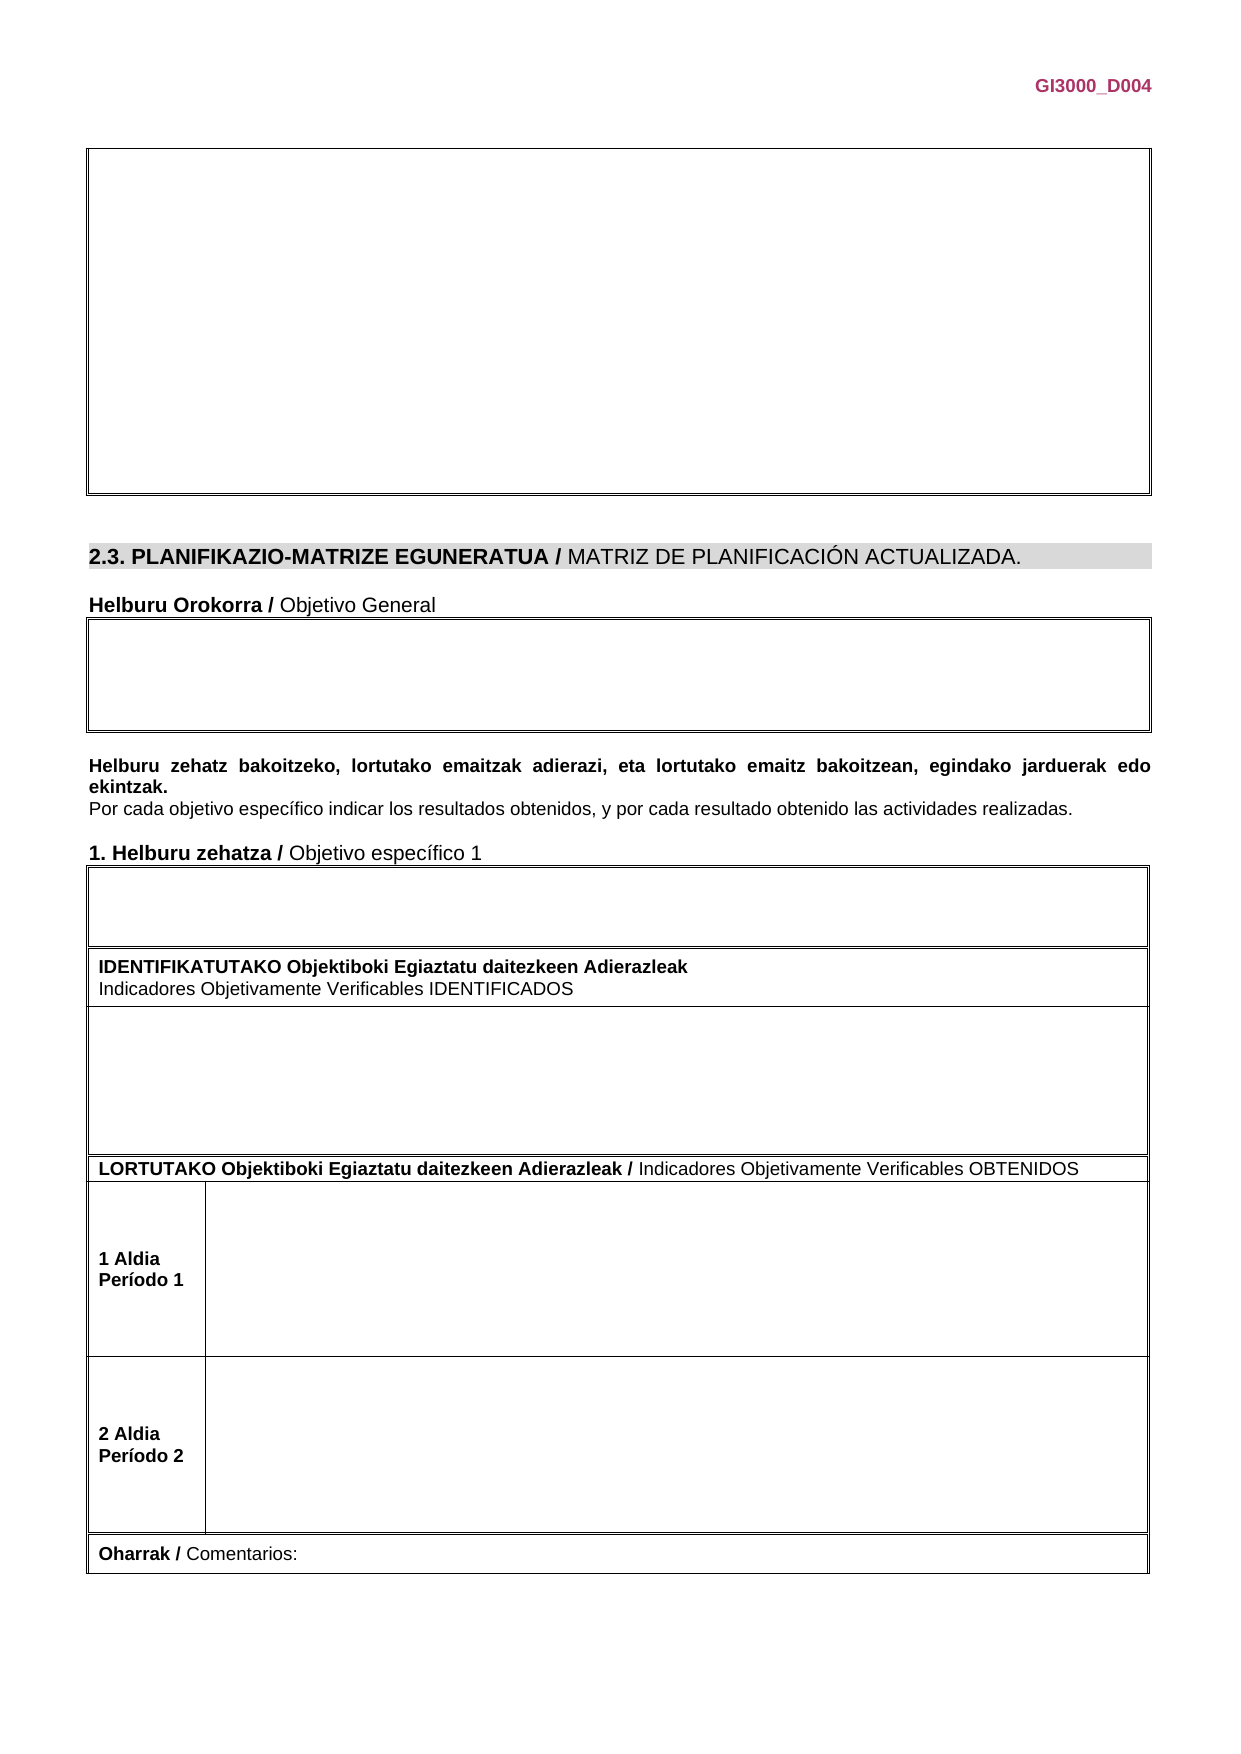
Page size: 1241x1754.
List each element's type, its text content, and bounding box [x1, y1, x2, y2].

text Helburu zehatz bakoitzeko, lortutako emaitzak adierazi, eta lortutako emaitz bakoitzean, egindako jarduerak edo ekintzak. [89, 754, 1152, 798]
table_cell LORTUTAKO Objektiboki Egiaztatu daitezkeen Adierazleak / Indicadores Objetivamente Verificables OBTENIDOS [89, 1157, 1147, 1181]
table_cell IDENTIFIKATUTAKO Objektiboki Egiaztatu daitezkeen Adierazleak Indicadores Objetivamente Verificables IDENTIFICADOS [89, 949, 1147, 1006]
table_cell [206, 1182, 1147, 1356]
table_header [89, 868, 1147, 946]
table_cell 2 Aldia Período 2 [89, 1357, 205, 1532]
table_cell 1 Aldia Período 1 [89, 1182, 205, 1356]
table_cell [206, 1357, 1147, 1532]
table_header [89, 620, 1149, 730]
table_cell [89, 149, 1149, 492]
text 1. Helburu zehatza / Objetivo específico 1 [89, 841, 1152, 865]
text Por cada objetivo específico indicar los resultados obtenidos, y por cada resultado obtenido las actividades realizadas. [89, 798, 1152, 819]
table_cell Oharrak / Comentarios: [89, 1535, 1147, 1573]
table_cell [89, 1007, 1147, 1154]
text Helburu Orokorra / Objetivo General [89, 593, 1152, 617]
text 2.3. PLANIFIKAZIO-MATRIZE EGUNERATUA / MATRIZ DE PLANIFICACIÓN ACTUALIZADA. [89, 543, 1152, 569]
